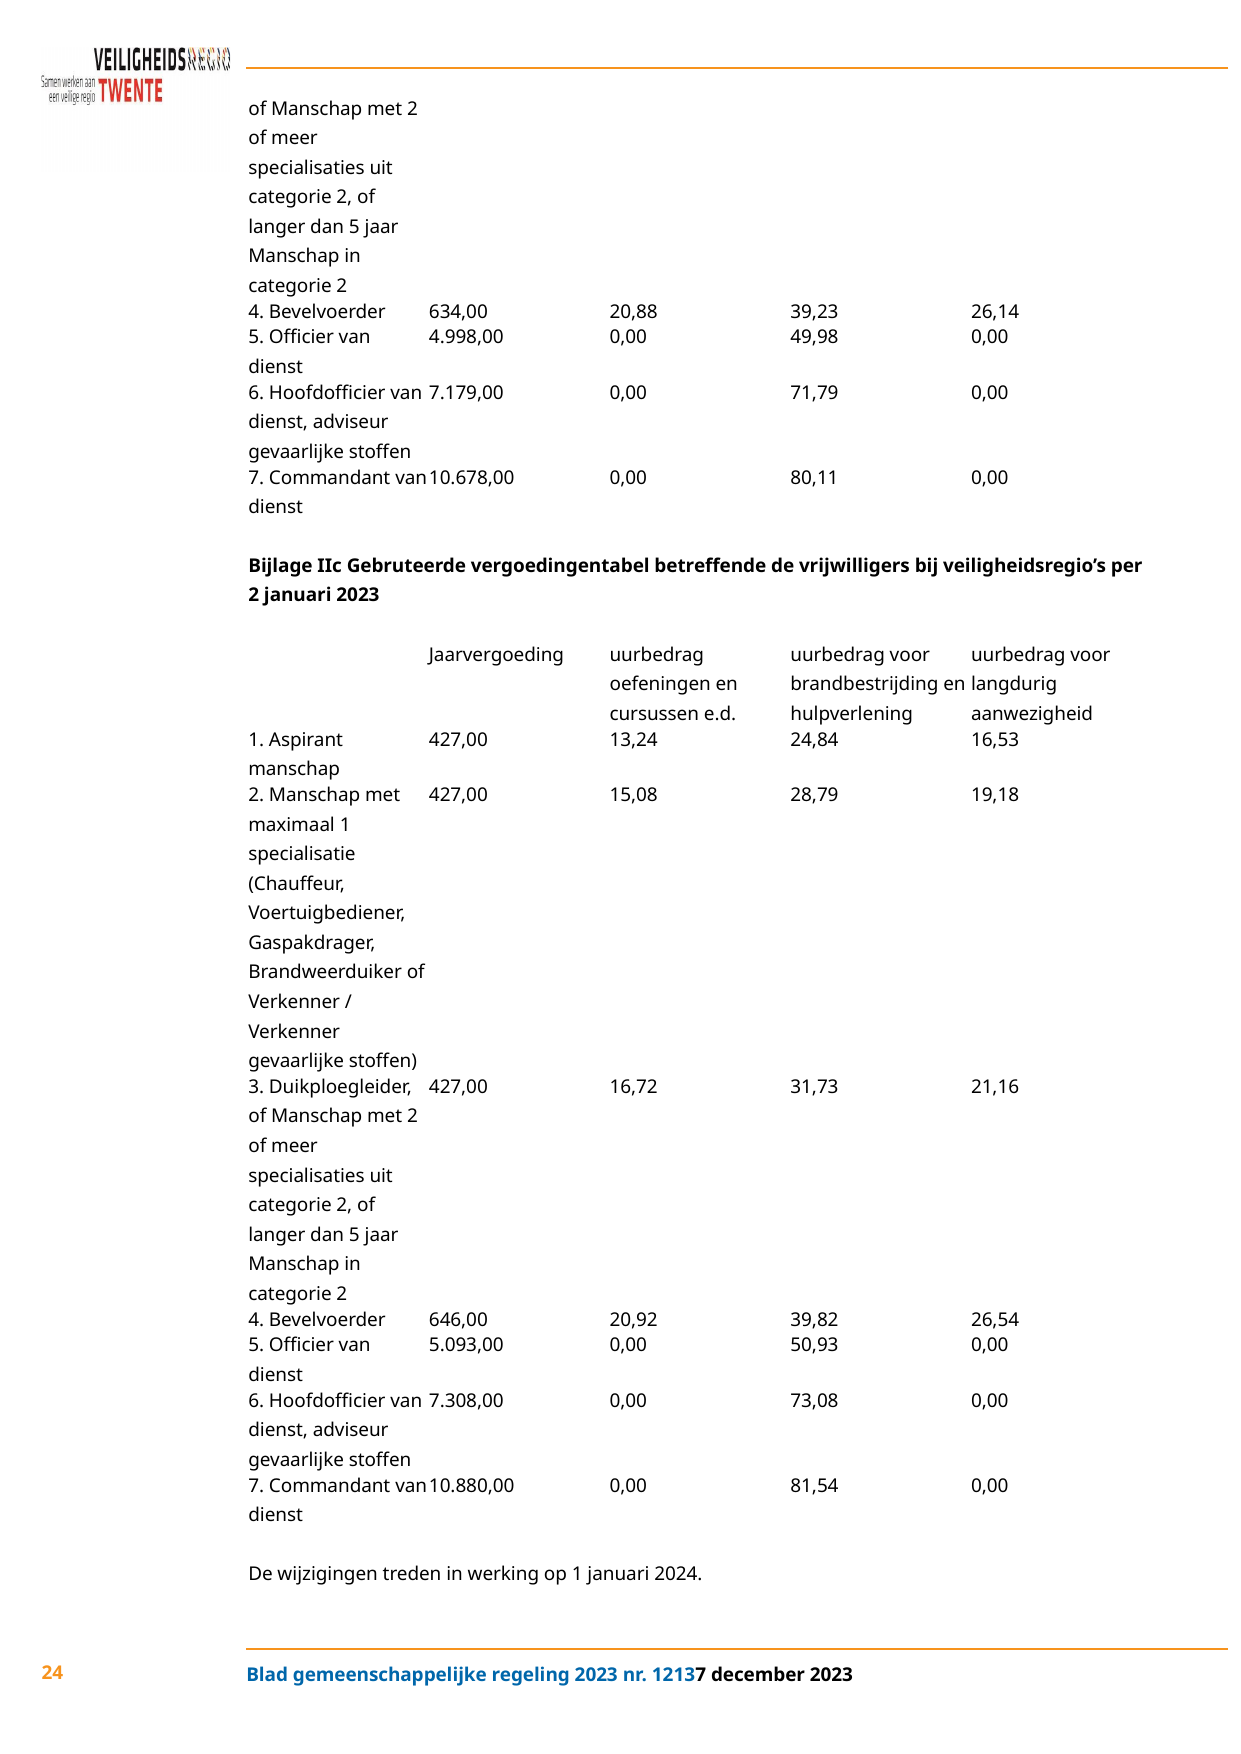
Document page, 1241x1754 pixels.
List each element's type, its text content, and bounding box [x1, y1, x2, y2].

table_cell 71,79 [790, 379, 971, 464]
table_cell 0,00 [609, 324, 790, 379]
table_cell 20,88 [609, 298, 790, 324]
table_cell 0,00 [971, 324, 1152, 379]
table_cell 5. Officier van dienst [248, 1332, 429, 1387]
text Bijlage IIc Gebruteerde vergoedingentabel betreffende de vrijwilligers bij veiligheidsregio’s per 2 januari 2023 [248, 552, 1152, 607]
table_cell 427,00 [429, 726, 609, 781]
table_cell 16,53 [971, 726, 1152, 781]
table_cell 0,00 [971, 1332, 1152, 1387]
table_cell 10.678,00 [429, 464, 609, 519]
table_cell 39,23 [790, 298, 971, 324]
table_header Jaarvergoeding [429, 641, 609, 726]
table_cell 1. Aspirant manschap [248, 726, 429, 781]
table_cell 646,00 [429, 1306, 609, 1332]
table_cell 0,00 [609, 1332, 790, 1387]
table_cell 16,72 [609, 1073, 790, 1306]
table_header uurbedrag oefeningen en cursussen e.d. [609, 641, 790, 726]
picture [41, 47, 231, 172]
table_cell 10.880,00 [429, 1472, 609, 1527]
table_cell 26,14 [971, 298, 1152, 324]
table_cell 7.308,00 [429, 1387, 609, 1472]
text De wijzigingen treden in werking op 1 januari 2024. [248, 1560, 1152, 1586]
table_cell [790, 95, 971, 298]
table_cell 28,79 [790, 781, 971, 1073]
table_cell 4.998,00 [429, 324, 609, 379]
table_cell 0,00 [971, 464, 1152, 519]
table_header uurbedrag voor langdurig aanwezigheid [971, 641, 1152, 726]
table_cell [609, 95, 790, 298]
table_cell 0,00 [971, 379, 1152, 464]
table_cell 13,24 [609, 726, 790, 781]
table_cell 81,54 [790, 1472, 971, 1527]
table_cell 5. Officier van dienst [248, 324, 429, 379]
table_cell 7. Commandant van dienst [248, 464, 429, 519]
table_cell 6. Hoofdofficier van dienst, adviseur gevaarlijke stoffen [248, 1387, 429, 1472]
table_cell 427,00 [429, 1073, 609, 1306]
table_header [248, 641, 429, 726]
table_cell 0,00 [971, 1387, 1152, 1472]
table_cell 0,00 [609, 379, 790, 464]
table_cell 6. Hoofdofficier van dienst, adviseur gevaarlijke stoffen [248, 379, 429, 464]
table_cell 634,00 [429, 298, 609, 324]
table_cell 26,54 [971, 1306, 1152, 1332]
table_cell 15,08 [609, 781, 790, 1073]
table_cell 7. Commandant van dienst [248, 1472, 429, 1527]
table_cell 4. Bevelvoerder [248, 298, 429, 324]
table_cell 0,00 [609, 464, 790, 519]
table_cell 0,00 [971, 1472, 1152, 1527]
table_cell of Manschap met 2 of meer specialisaties uit categorie 2, of langer dan 5 jaar Manschap in categorie 2 [248, 95, 429, 298]
table_cell [971, 95, 1152, 298]
table_cell 80,11 [790, 464, 971, 519]
table_cell 4. Bevelvoerder [248, 1306, 429, 1332]
table_cell 49,98 [790, 324, 971, 379]
table_cell 24,84 [790, 726, 971, 781]
table_cell 21,16 [971, 1073, 1152, 1306]
table_header uurbedrag voor brandbestrijding en hulpverlening [790, 641, 971, 726]
table_cell 0,00 [609, 1472, 790, 1527]
table_cell 50,93 [790, 1332, 971, 1387]
table_cell 3. Duikploegleider, of Manschap met 2 of meer specialisaties uit categorie 2, of langer dan 5 jaar Manschap in categorie 2 [248, 1073, 429, 1306]
table_cell 7.179,00 [429, 379, 609, 464]
table_cell 39,82 [790, 1306, 971, 1332]
table_cell 73,08 [790, 1387, 971, 1472]
table_cell 5.093,00 [429, 1332, 609, 1387]
table_cell 19,18 [971, 781, 1152, 1073]
table_cell 427,00 [429, 781, 609, 1073]
table_cell 0,00 [609, 1387, 790, 1472]
table_cell [429, 95, 609, 298]
table_cell 2. Manschap met maximaal 1 specialisatie (Chauffeur, Voertuigbediener, Gaspakdrager, Brandweerduiker of Verkenner / Verkenner gevaarlijke stoffen) [248, 781, 429, 1073]
table_cell 20,92 [609, 1306, 790, 1332]
table_cell 31,73 [790, 1073, 971, 1306]
